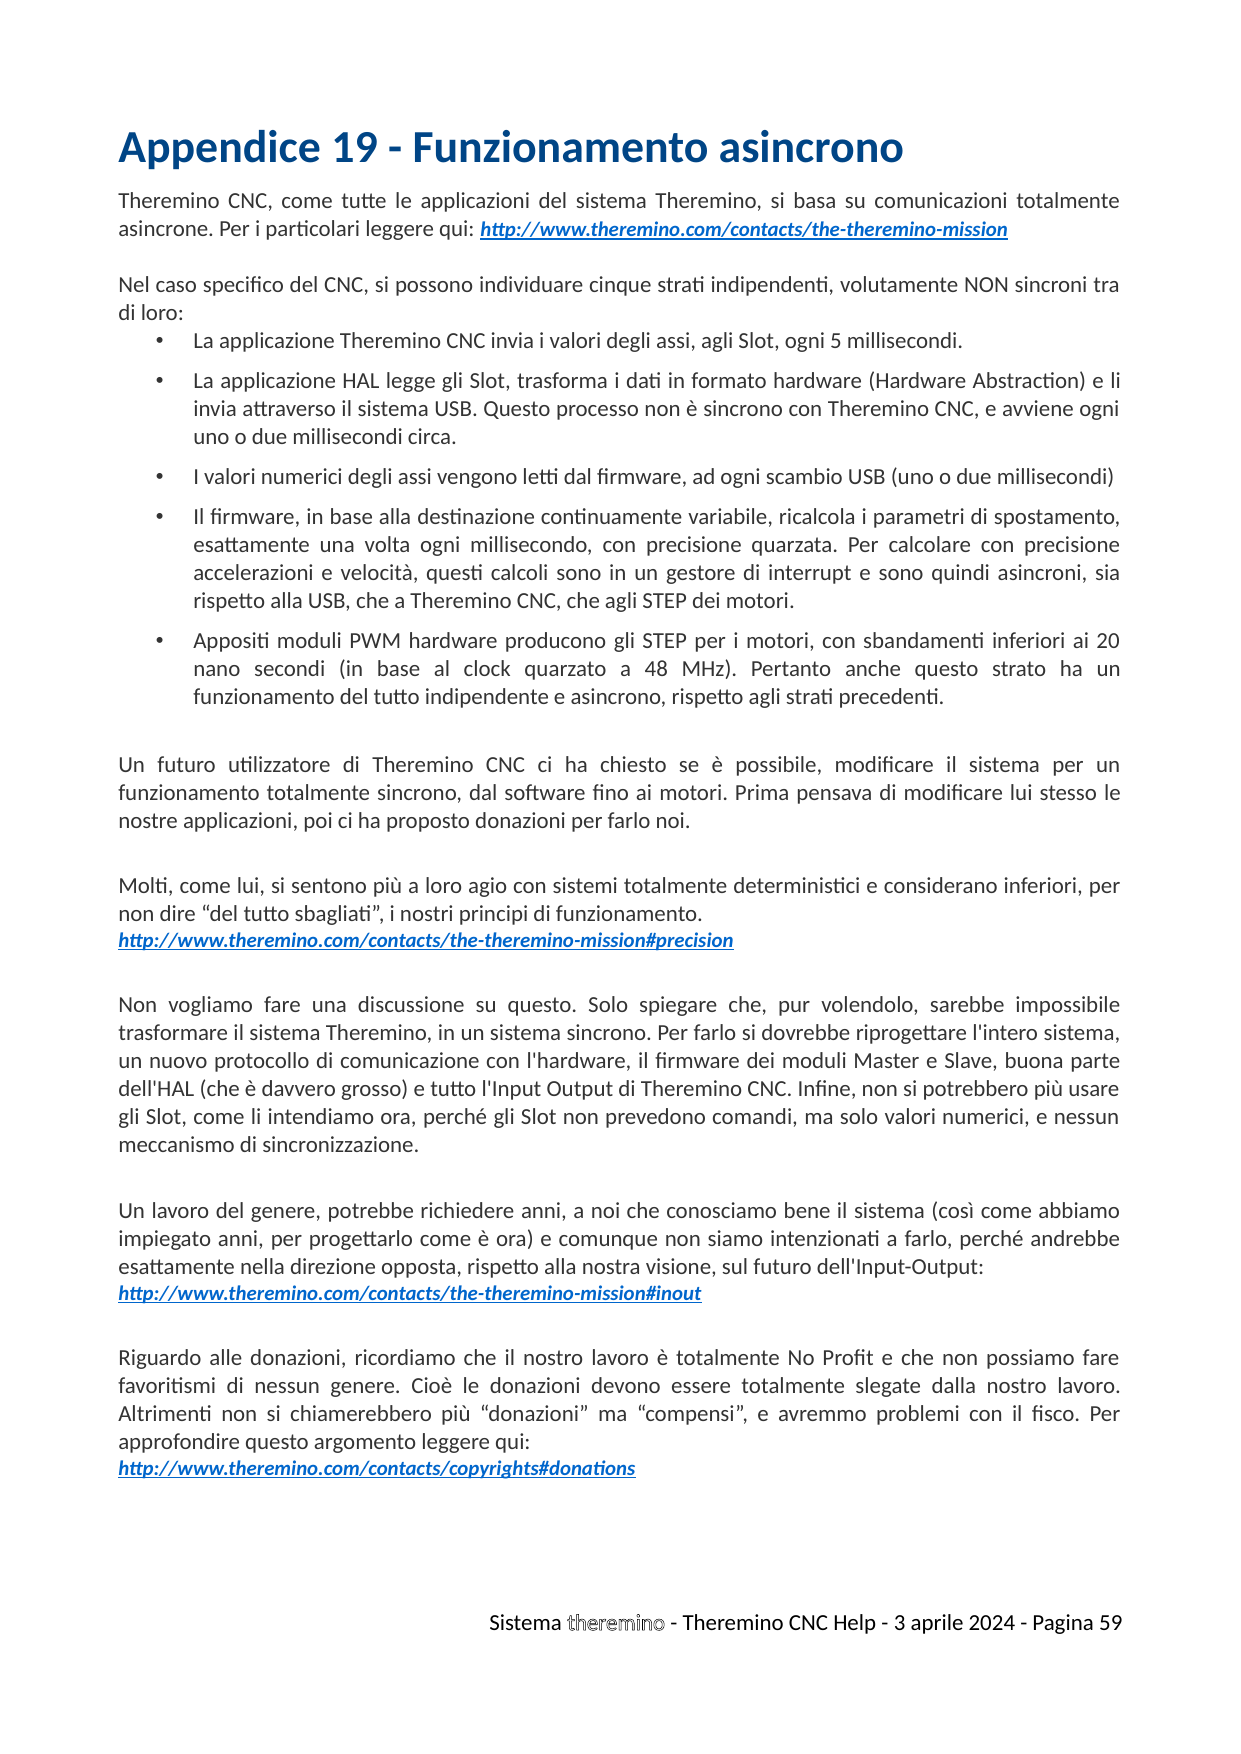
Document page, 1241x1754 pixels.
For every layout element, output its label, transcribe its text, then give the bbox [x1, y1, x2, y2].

text Non vogliamo fare una discussione su questo. Solo spiegare che, pur volendolo, sarebbe impossibile trasformare il sistema Theremino, in un sistema sincrono. Per farlo si dovrebbe riprogettare l'intero sistema, un nuovo protocollo di comunicazione con l'hardware, il firmware dei moduli Master e Slave, buona parte dell'HAL (che è davvero grosso) e tutto l'Input Output di Theremino CNC. Infine, non si potrebbero più usare gli Slot, come li intendiamo ora, perché gli Slot non prevedono comandi, ma solo valori numerici, e nessun meccanismo di sincronizzazione. [118, 990, 1122, 1158]
list La applicazione Theremino CNC invia i valori degli assi, agli Slot, ogni 5 millisecondi. [156, 327, 1122, 354]
list I valori numerici degli assi vengono letti dal firmware, ad ogni scambio USB (uno o due millisecondi) [156, 462, 1122, 490]
subtitle Appendice 19 - Funzionamento asincrono [118, 118, 1122, 174]
list Appositi moduli PWM hardware producono gli STEP per i motori, con sbandamenti inferiori ai 20 nano secondi (in base al clock quarzato a 48 MHz). Pertanto anche questo strato ha un funzionamento del tutto indipendente e asincrono, rispetto agli strati precedenti. [156, 626, 1122, 710]
list La applicazione HAL legge gli Slot, trasforma i dati in formato hardware (Hardware Abstraction) e li invia attraverso il sistema USB. Questo processo non è sincrono con Theremino CNC, e avviene ogni uno o due millisecondi circa. [156, 366, 1122, 450]
text Theremino CNC, come tutte le applicazioni del sistema Theremino, si basa su comunicazioni totalmente asincrone. Per i particolari leggere qui: http://www.theremino.com/contacts/the-theremino-mission Nel caso specifico del CNC, si possono individuare cinque strati indipendenti, volutamente NON sincroni tra di loro: [118, 186, 1122, 327]
list Il firmware, in base alla destinazione continuamente variabile, ricalcola i parametri di spostamento, esattamente una volta ogni millisecondo, con precisione quarzata. Per calcolare con precisione accelerazioni e velocità, questi calcoli sono in un gestore di interrupt e sono quindi asincroni, sia rispetto alla USB, che a Theremino CNC, che agli STEP dei motori. [156, 502, 1122, 614]
text Un futuro utilizzatore di Theremino CNC ci ha chiesto se è possibile, modificare il sistema per un funzionamento totalmente sincrono, dal software fino ai motori. Prima pensava di modificare lui stesso le nostre applicazioni, poi ci ha proposto donazioni per farlo noi. [118, 750, 1122, 834]
text Molti, come lui, si sentono più a loro agio con sistemi totalmente deterministici e considerano inferiori, per non dire “del tutto sbagliati”, i nostri principi di funzionamento. http://www.theremino.com/contacts/the-theremino-mission#precision [118, 871, 1122, 953]
text Un lavoro del genere, potrebbe richiedere anni, a noi che conosciamo bene il sistema (così come abbiamo impiegato anni, per progettarlo come è ora) e comunque non siamo intenzionati a farlo, perché andrebbe esattamente nella direzione opposta, rispetto alla nostra visione, sul futuro dell'Input-Output: http://www.theremino.com/contacts/the-theremino-mission#inout [118, 1196, 1122, 1305]
text Riguardo alle donazioni, ricordiamo che il nostro lavoro è totalmente No Profit e che non possiamo fare favoritismi di nessun genere. Cioè le donazioni devono essere totalmente slegate dalla nostro lavoro. Altrimenti non si chiamerebbero più “donazioni” ma “compensi”, e avremmo problemi con il fisco. Per approfondire questo argomento leggere qui: http://www.theremino.com/contacts/copyrights#donations [118, 1343, 1122, 1480]
